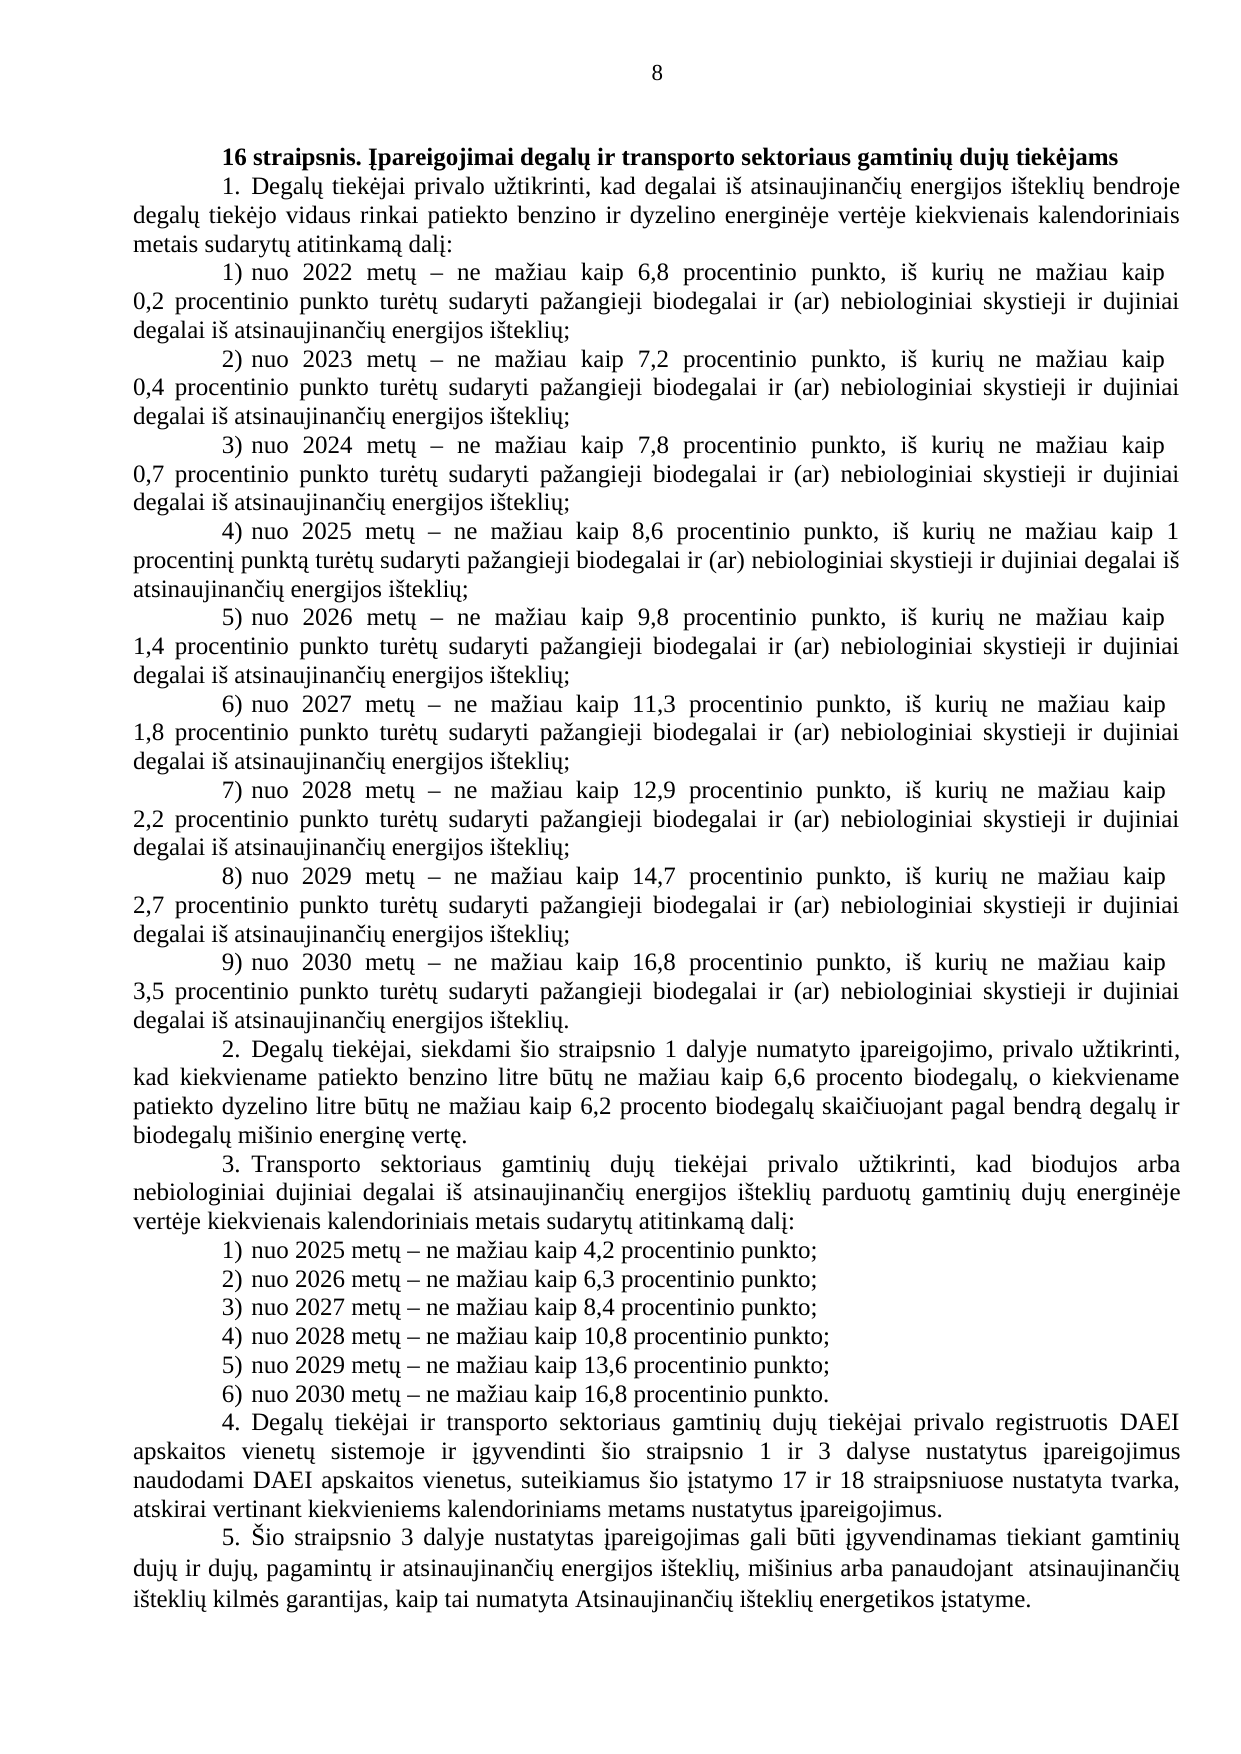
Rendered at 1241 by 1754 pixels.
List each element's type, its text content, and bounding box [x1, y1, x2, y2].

text 8) nuo 2029 metų – ne mažiau kaip 14,7 procentinio punkto, iš kurių ne mažiau kaip 2,7 procentinio punkto turėtų sudaryti pažangieji biodegalai ir (ar) nebiologiniai skystieji ir dujiniai degalai iš atsinaujinančių energijos išteklių; [133, 861, 1181, 947]
text 2. Degalų tiekėjai, siekdami šio straipsnio 1 dalyje numatyto įpareigojimo, privalo užtikrinti, kad kiekviename patiekto benzino litre būtų ne mažiau kaip 6,6 procento biodegalų, o kiekviename patiekto dyzelino litre būtų ne mažiau kaip 6,2 procento biodegalų skaičiuojant pagal bendrą degalų ir biodegalų mišinio energinę vertę. [133, 1034, 1181, 1149]
text 7) nuo 2028 metų – ne mažiau kaip 12,9 procentinio punkto, iš kurių ne mažiau kaip 2,2 procentinio punkto turėtų sudaryti pažangieji biodegalai ir (ar) nebiologiniai skystieji ir dujiniai degalai iš atsinaujinančių energijos išteklių; [133, 775, 1181, 861]
text 5. Šio straipsnio 3 dalyje nustatytas įpareigojimas gali būti įgyvendinamas tiekiant gamtinių dujų ir dujų, pagamintų ir atsinaujinančių energijos išteklių, mišinius arba panaudojant atsinaujinančių išteklių kilmės garantijas, kaip tai numatyta Atsinaujinančių išteklių energetikos įstatyme. [133, 1522, 1181, 1613]
text 5) nuo 2029 metų – ne mažiau kaip 13,6 procentinio punkto; [133, 1350, 1181, 1379]
text 2) nuo 2023 metų – ne mažiau kaip 7,2 procentinio punkto, iš kurių ne mažiau kaip 0,4 procentinio punkto turėtų sudaryti pažangieji biodegalai ir (ar) nebiologiniai skystieji ir dujiniai degalai iš atsinaujinančių energijos išteklių; [133, 344, 1181, 430]
text 16 straipsnis. Įpareigojimai degalų ir transporto sektoriaus gamtinių dujų tiekėjams [133, 142, 1181, 171]
text 1) nuo 2025 metų – ne mažiau kaip 4,2 procentinio punkto; [133, 1235, 1181, 1264]
text 6) nuo 2027 metų – ne mažiau kaip 11,3 procentinio punkto, iš kurių ne mažiau kaip 1,8 procentinio punkto turėtų sudaryti pažangieji biodegalai ir (ar) nebiologiniai skystieji ir dujiniai degalai iš atsinaujinančių energijos išteklių; [133, 689, 1181, 775]
text 3. Transporto sektoriaus gamtinių dujų tiekėjai privalo užtikrinti, kad biodujos arba nebiologiniai dujiniai degalai iš atsinaujinančių energijos išteklių parduotų gamtinių dujų energinėje vertėje kiekvienais kalendoriniais metais sudarytų atitinkamą dalį: [133, 1149, 1181, 1235]
text 2) nuo 2026 metų – ne mažiau kaip 6,3 procentinio punkto; [133, 1264, 1181, 1292]
text 5) nuo 2026 metų – ne mažiau kaip 9,8 procentinio punkto, iš kurių ne mažiau kaip 1,4 procentinio punkto turėtų sudaryti pažangieji biodegalai ir (ar) nebiologiniai skystieji ir dujiniai degalai iš atsinaujinančių energijos išteklių; [133, 602, 1181, 689]
text 3) nuo 2024 metų – ne mažiau kaip 7,8 procentinio punkto, iš kurių ne mažiau kaip 0,7 procentinio punkto turėtų sudaryti pažangieji biodegalai ir (ar) nebiologiniai skystieji ir dujiniai degalai iš atsinaujinančių energijos išteklių; [133, 430, 1181, 516]
text 4. Degalų tiekėjai ir transporto sektoriaus gamtinių dujų tiekėjai privalo registruotis DAEI apskaitos vienetų sistemoje ir įgyvendinti šio straipsnio 1 ir 3 dalyse nustatytus įpareigojimus naudodami DAEI apskaitos vienetus, suteikiamus šio įstatymo 17 ir 18 straipsniuose nustatyta tvarka, atskirai vertinant kiekvieniems kalendoriniams metams nustatytus įpareigojimus. [133, 1407, 1181, 1522]
text 6) nuo 2030 metų – ne mažiau kaip 16,8 procentinio punkto. [133, 1379, 1181, 1407]
text 4) nuo 2025 metų – ne mažiau kaip 8,6 procentinio punkto, iš kurių ne mažiau kaip 1 procentinį punktą turėtų sudaryti pažangieji biodegalai ir (ar) nebiologiniai skystieji ir dujiniai degalai iš atsinaujinančių energijos išteklių; [133, 516, 1181, 602]
text 1) nuo 2022 metų – ne mažiau kaip 6,8 procentinio punkto, iš kurių ne mažiau kaip 0,2 procentinio punkto turėtų sudaryti pažangieji biodegalai ir (ar) nebiologiniai skystieji ir dujiniai degalai iš atsinaujinančių energijos išteklių; [133, 257, 1181, 344]
text 1. Degalų tiekėjai privalo užtikrinti, kad degalai iš atsinaujinančių energijos išteklių bendroje degalų tiekėjo vidaus rinkai patiekto benzino ir dyzelino energinėje vertėje kiekvienais kalendoriniais metais sudarytų atitinkamą dalį: [133, 171, 1181, 257]
text 3) nuo 2027 metų – ne mažiau kaip 8,4 procentinio punkto; [133, 1292, 1181, 1321]
text 4) nuo 2028 metų – ne mažiau kaip 10,8 procentinio punkto; [133, 1321, 1181, 1350]
text 9) nuo 2030 metų – ne mažiau kaip 16,8 procentinio punkto, iš kurių ne mažiau kaip 3,5 procentinio punkto turėtų sudaryti pažangieji biodegalai ir (ar) nebiologiniai skystieji ir dujiniai degalai iš atsinaujinančių energijos išteklių. [133, 947, 1181, 1034]
